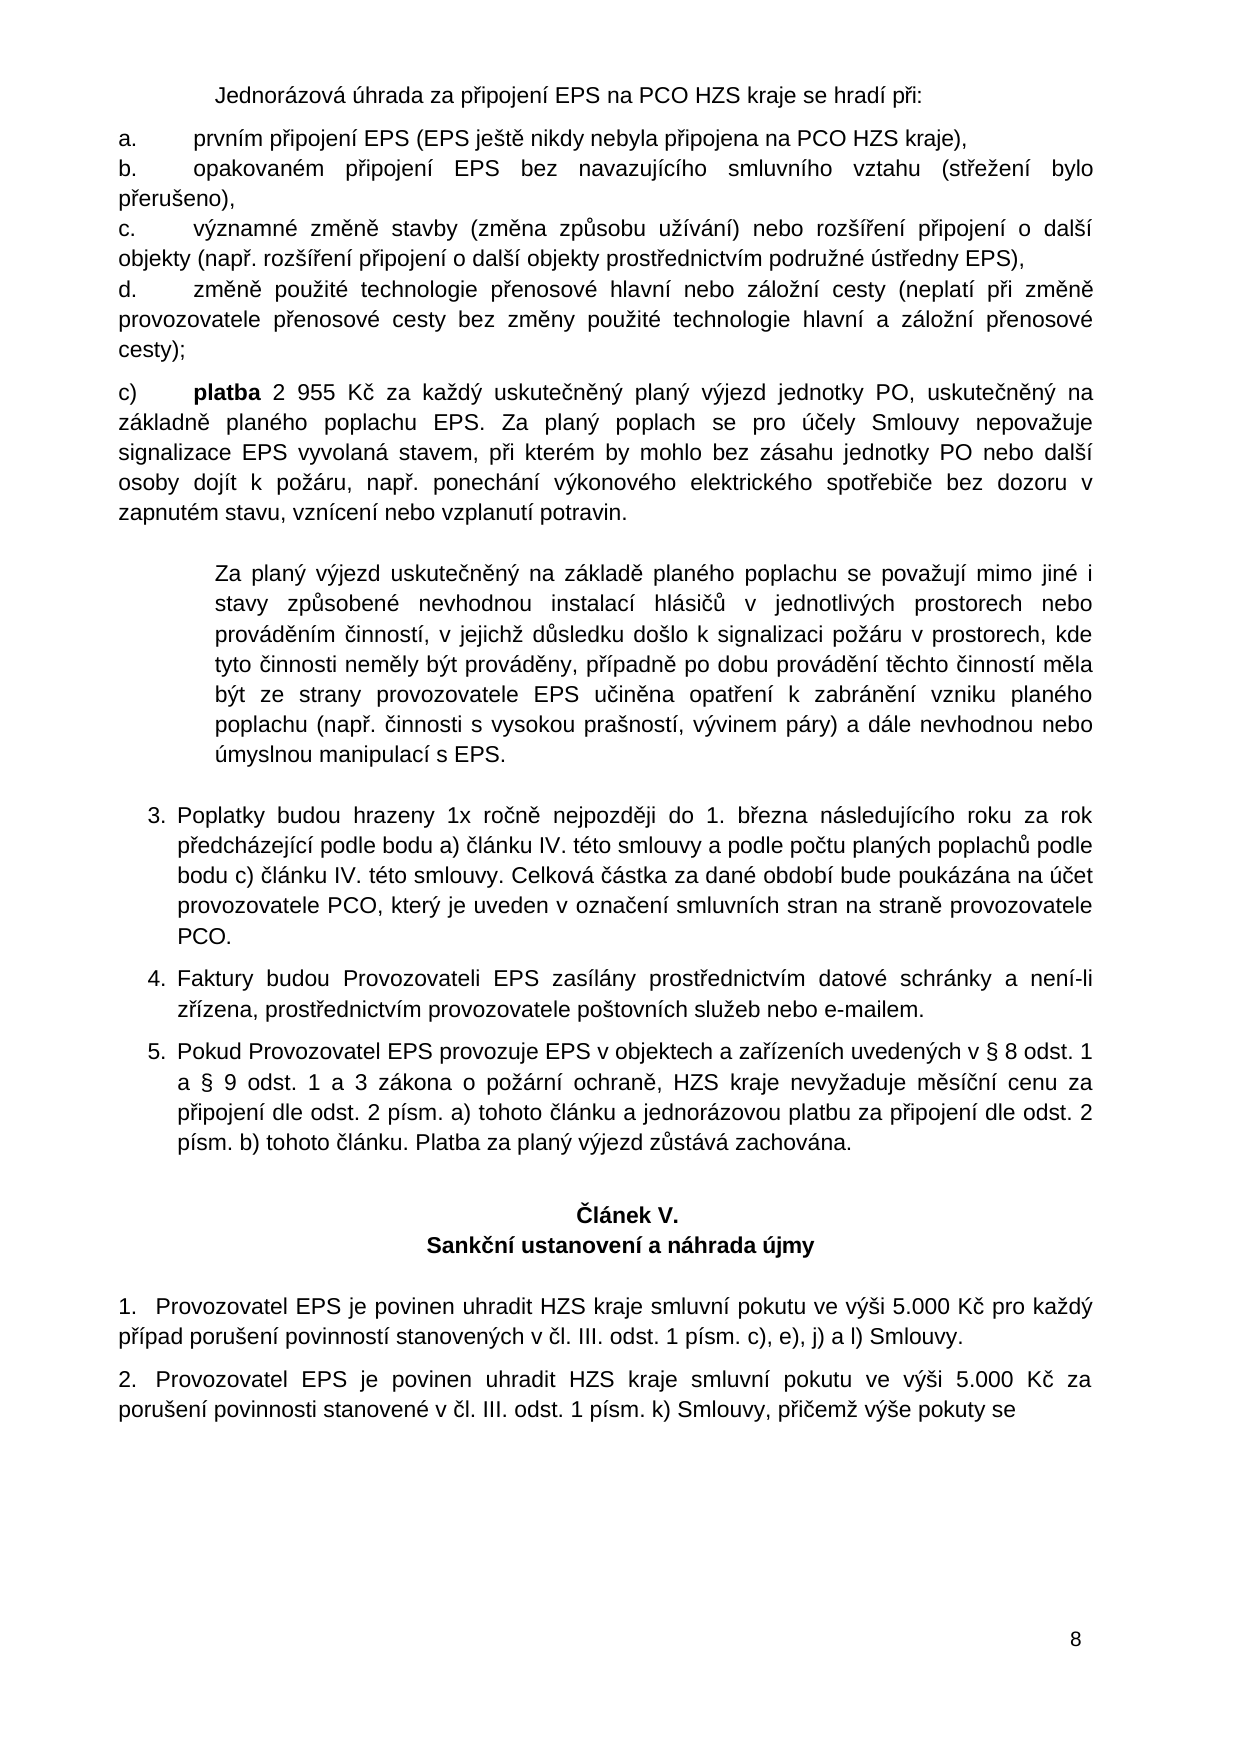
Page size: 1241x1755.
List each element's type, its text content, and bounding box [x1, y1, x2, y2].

text Sankční ustanovení a náhrada újmy [119, 1232, 1122, 1258]
list Faktury budou Provozovateli EPS zasílány prostřednictvím datové schránky a není-li zřízena, prostřednictvím provozovatele poštovních služeb nebo e-mailem. [147, 965, 1093, 1022]
text Jednorázová úhrada za připojení EPS na PCO HZS kraje se hradí při: [214, 82, 1137, 108]
list prvním připojení EPS (EPS ještě nikdy nebyla připojena na PCO HZS kraje), [118, 124, 1093, 151]
list opakovaném připojení EPS bez navazujícího smluvního vztahu (střežení bylo přerušeno), [118, 155, 1093, 211]
list Provozovatel EPS je povinen uhradit HZS kraje smluvní pokutu ve výši 5.000 Kč za porušení povinnosti stanovené v čl. III. odst. 1 písm. k) Smlouvy, přičemž výše pokuty se [118, 1366, 1093, 1423]
text Za planý výjezd uskutečněný na základě planého poplachu se považují mimo jiné i stavy způsobené nevhodnou instalací hlásičů v jednotlivých prostorech nebo prováděním činností, v jejichž důsledku došlo k signalizaci požáru v prostorech, kde tyto činnosti neměly být prováděny, případně po dobu provádění těchto činností měla být ze strany provozovatele EPS učiněna opatření k zabránění vzniku planého poplachu (např. činnosti s vysokou prašností, vývinem páry) a dále nevhodnou nebo úmyslnou manipulací s EPS. [214, 560, 1093, 768]
list Pokud Provozovatel EPS provozuje EPS v objektech a zařízeních uvedených v § 8 odst. 1 a § 9 odst. 1 a 3 zákona o požární ochraně, HZS kraje nevyžaduje měsíční cenu za připojení dle odst. 2 písm. a) tohoto článku a jednorázovou platbu za připojení dle odst. 2 písm. b) tohoto článku. Platba za planý výjezd zůstává zachována. [147, 1038, 1093, 1155]
list významné změně stavby (změna způsobu užívání) nebo rozšíření připojení o další objekty (např. rozšíření připojení o další objekty prostřednictvím podružné ústředny EPS), [118, 215, 1093, 272]
subtitle Článek V. [118, 1202, 1137, 1228]
list Poplatky budou hrazeny 1x ročně nejpozději do 1. března následujícího roku za rok předcházející podle bodu a) článku IV. této smlouvy a podle počtu planých poplachů podle bodu c) článku IV. této smlouvy. Celková částka za dané období bude poukázána na účet provozovatele PCO, který je uveden v označení smluvních stran na straně provozovatele PCO. [147, 802, 1093, 949]
list platba 2 955 Kč za každý uskutečněný planý výjezd jednotky PO, uskutečněný na základně planého poplachu EPS. Za planý poplach se pro účely Smlouvy nepovažuje signalizace EPS vyvolaná stavem, při kterém by mohlo bez zásahu jednotky PO nebo další osoby dojít k požáru, např. ponechání výkonového elektrického spotřebiče bez dozoru v zapnutém stavu, vznícení nebo vzplanutí potravin. [118, 378, 1094, 526]
list Provozovatel EPS je povinen uhradit HZS kraje smluvní pokutu ve výši 5.000 Kč pro každý případ porušení povinností stanovených v čl. III. odst. 1 písm. c), e), j) a l) Smlouvy. [118, 1293, 1093, 1349]
list změně použité technologie přenosové hlavní nebo záložní cesty (neplatí při změně provozovatele přenosové cesty bez změny použité technologie hlavní a záložní přenosové cesty); [118, 276, 1094, 362]
